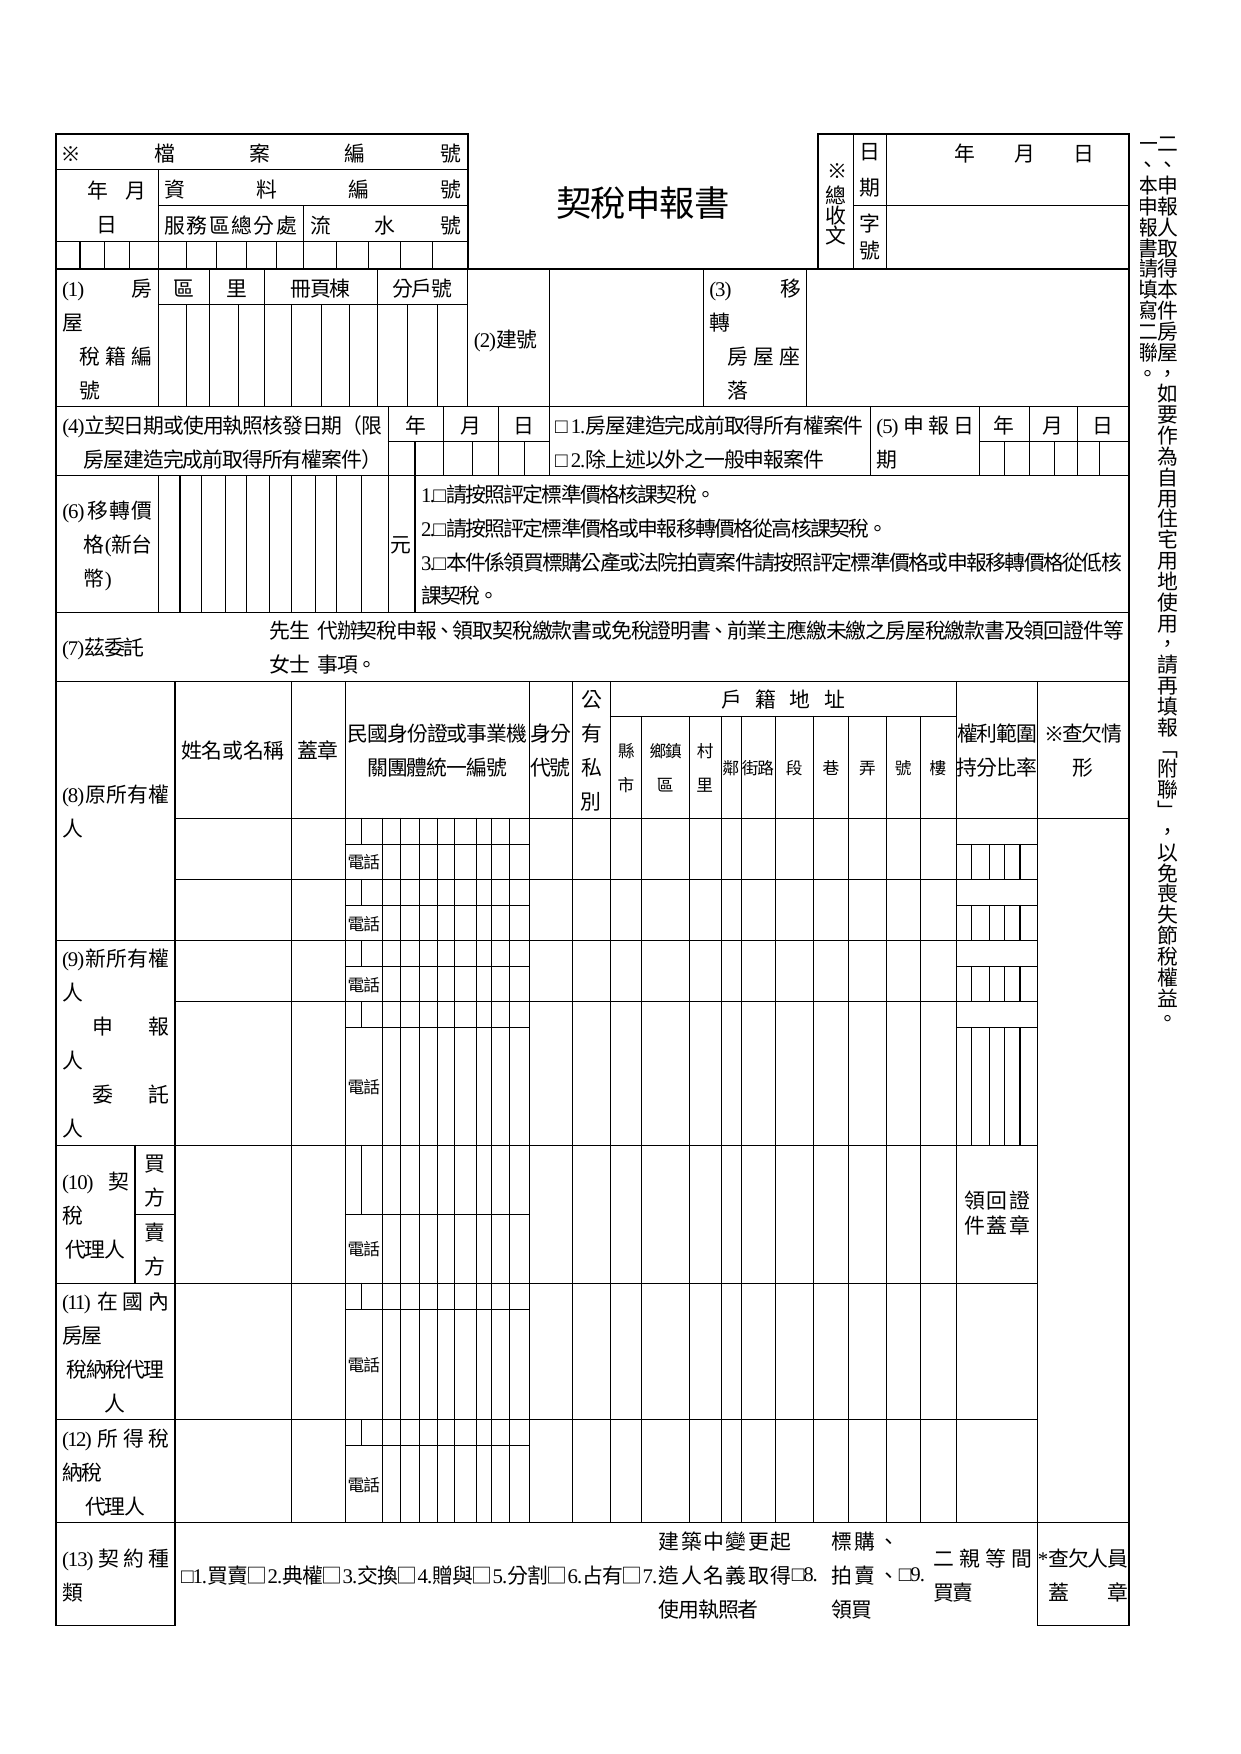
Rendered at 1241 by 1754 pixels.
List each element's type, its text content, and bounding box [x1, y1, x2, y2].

table_cell [316, 476, 336, 612]
table_cell [957, 967, 971, 1001]
table_cell [346, 819, 361, 844]
table_cell [455, 1215, 476, 1282]
table_cell [362, 819, 382, 844]
table_cell [611, 1002, 641, 1144]
table_cell [247, 476, 269, 612]
table_cell [477, 819, 491, 844]
table_cell [530, 1284, 572, 1419]
table_cell [722, 1002, 741, 1144]
table_cell (2)建號 [468, 270, 549, 406]
table_cell [477, 941, 491, 966]
table_cell 日 [1078, 407, 1128, 441]
table_cell 代辦契稅申報、領取契稅繳款書或免稅證明書、前業主應繳未繳之房屋稅繳款書及領回證件等事項。 [311, 613, 1128, 681]
table_cell [292, 1284, 345, 1419]
table_cell 電話 [346, 1028, 382, 1144]
table_cell [849, 880, 886, 940]
table_cell 電話 [346, 1215, 382, 1282]
table_cell [130, 242, 158, 268]
table_cell (9)新所有權人 (9)申 報 人 (9)委 託 人 [57, 941, 174, 1144]
table_cell [383, 819, 400, 844]
table_cell [176, 819, 291, 879]
table_cell [346, 941, 361, 966]
table_cell [304, 242, 336, 268]
table_cell [611, 880, 641, 940]
table_cell [887, 819, 920, 879]
table_cell [477, 967, 491, 1001]
table_cell [530, 941, 572, 1001]
table_cell [438, 819, 454, 844]
table_cell [1055, 442, 1077, 475]
table_cell [776, 1146, 813, 1282]
table_cell [438, 1002, 454, 1027]
table_cell [337, 242, 368, 268]
table_cell [455, 941, 476, 966]
table_cell [492, 906, 509, 940]
table_cell 鄉鎮區 [642, 717, 689, 818]
table_cell [690, 1284, 721, 1419]
table_cell [420, 906, 437, 940]
table_cell [887, 1146, 920, 1282]
table_cell [690, 819, 721, 879]
table_cell [887, 206, 1128, 268]
table_cell [742, 880, 775, 940]
table_cell [105, 242, 129, 268]
table_cell 資料編號 [159, 170, 467, 205]
table_cell [510, 1002, 529, 1027]
table_cell [455, 1002, 476, 1027]
table_cell [510, 845, 529, 879]
table_cell [420, 1146, 437, 1213]
table_cell [887, 1284, 920, 1419]
table_cell [849, 1002, 886, 1144]
table_cell [690, 1002, 721, 1144]
table_cell [420, 845, 437, 879]
table_cell [401, 906, 419, 940]
table_cell [187, 305, 209, 406]
table_cell [742, 941, 775, 1001]
table_cell [492, 880, 509, 905]
table_cell [742, 1146, 775, 1282]
table_cell [420, 1215, 437, 1282]
table_cell 月 [444, 407, 498, 441]
table_cell 先生 女士 [270, 613, 311, 681]
table_cell [611, 1420, 641, 1522]
table_cell [383, 1028, 400, 1144]
table_cell [492, 941, 509, 966]
table_cell 身分代號 [530, 682, 572, 818]
table_cell [510, 1028, 529, 1144]
table_cell [420, 1310, 437, 1419]
table_cell [722, 880, 741, 940]
table_header ※總收文 [819, 135, 853, 268]
table_cell [217, 242, 246, 268]
table_cell [383, 1420, 400, 1445]
table_cell [159, 305, 186, 406]
table_cell [346, 1420, 361, 1445]
table_cell [420, 1446, 437, 1522]
table_cell [807, 270, 1128, 406]
table_cell [1030, 442, 1054, 475]
table_cell [181, 476, 201, 612]
table_cell [401, 845, 419, 879]
table_cell [742, 1420, 775, 1522]
table_cell [530, 819, 572, 879]
table_cell 年 [980, 407, 1029, 441]
table_cell [401, 1284, 419, 1308]
table_cell [492, 819, 509, 844]
table_cell [420, 941, 437, 966]
table_cell [455, 1310, 476, 1419]
table_cell [957, 1284, 1037, 1419]
table_cell [921, 1284, 956, 1419]
table_header ※檔案編號 [57, 135, 467, 169]
table_cell [176, 941, 291, 1001]
table_cell [57, 242, 79, 268]
table_cell [814, 1146, 848, 1282]
table_cell [573, 941, 610, 1001]
table_cell □ 1.房屋建造完成前取得所有權案件 □ 2.除上述以外之一般申報案件 [550, 407, 870, 475]
table_cell [492, 845, 509, 879]
table_cell [438, 967, 454, 1001]
table_cell [642, 1284, 689, 1419]
table_cell 民國身份證或事業機關團體統一編號 [346, 682, 529, 818]
table_cell 電話 [346, 906, 382, 940]
table_cell [887, 880, 920, 940]
table_cell [383, 906, 400, 940]
table_cell [510, 967, 529, 1001]
table_cell [438, 941, 454, 966]
table_cell [972, 967, 989, 1001]
table_cell [642, 1420, 689, 1522]
table_cell [438, 1146, 454, 1213]
table_cell [477, 1446, 491, 1522]
table_cell [401, 941, 419, 966]
table_cell [849, 1284, 886, 1419]
table_cell *查欠人員 *蓋 章 [1038, 1523, 1128, 1625]
table_cell [492, 1002, 509, 1027]
table_cell [292, 819, 345, 879]
table_cell [921, 880, 956, 940]
table_cell [401, 967, 419, 1001]
table_cell [455, 967, 476, 1001]
table_cell [957, 941, 1037, 966]
table_cell [292, 1420, 345, 1522]
table_cell [420, 1284, 437, 1308]
table_cell [510, 819, 529, 844]
table_cell [455, 1284, 476, 1308]
table_cell [383, 1310, 400, 1419]
table_cell [383, 1146, 400, 1213]
table_cell [990, 845, 1004, 879]
table_header 契稅申報書 [469, 133, 817, 268]
table_cell [921, 1002, 956, 1144]
table_cell [849, 1420, 886, 1522]
table_cell [420, 1420, 437, 1445]
table_cell [420, 880, 437, 905]
table_cell [573, 1284, 610, 1419]
table_cell [270, 476, 291, 612]
table_cell [722, 819, 741, 879]
table_cell (8)原所有權人 [57, 682, 174, 940]
table_cell 鄰 [722, 717, 741, 818]
table_cell [814, 941, 848, 1001]
table_cell (10)契稅 代理人 [57, 1146, 134, 1282]
table_cell [477, 880, 491, 905]
table_cell [477, 1146, 491, 1213]
table_cell 標購、拍賣、領買 [832, 1523, 899, 1625]
table_cell [573, 1002, 610, 1144]
table_cell [1078, 442, 1099, 475]
table_cell [849, 819, 886, 879]
table_cell [957, 1420, 1037, 1522]
table_cell [438, 1420, 454, 1445]
table_cell [742, 819, 775, 879]
table_cell [980, 442, 1004, 475]
table_cell [292, 305, 321, 406]
table_cell [292, 1002, 345, 1144]
table_cell [550, 270, 703, 406]
table_cell [1005, 967, 1019, 1001]
table_cell [573, 1420, 610, 1522]
table_cell [455, 1028, 476, 1144]
table_cell [378, 305, 407, 406]
table_cell 電話 [346, 967, 382, 1001]
table_cell [477, 906, 491, 940]
table_cell [722, 941, 741, 1001]
table_cell [444, 442, 472, 475]
table_cell 1.□請按照評定標準價格核課契稅。 2.□請按照評定標準價格或申報移轉價格從高核課契稅。 3.□本件係領買標購公產或法院拍賣案件請按照評定標準價格或申報移轉價格從低核課契稅。 [416, 476, 1128, 612]
table_cell [742, 1002, 775, 1144]
table_cell [776, 1420, 813, 1522]
table_cell [573, 819, 610, 879]
table_cell [499, 442, 524, 475]
table_cell [176, 1420, 291, 1522]
table_cell 日 [499, 407, 549, 441]
table_cell 公有私別 [573, 682, 610, 818]
table_cell [401, 1420, 419, 1445]
table_cell [1021, 967, 1037, 1001]
table_cell [239, 305, 264, 406]
table_cell [346, 1002, 361, 1027]
table_cell 蓋章 [292, 682, 345, 818]
table_cell [776, 819, 813, 879]
table_cell [389, 442, 414, 475]
table_cell [642, 880, 689, 940]
table_cell 電話 [346, 1310, 382, 1419]
table_cell (3)移 轉 房屋座落 [704, 270, 806, 406]
table_cell 段 [776, 717, 813, 818]
table_cell [401, 242, 432, 268]
table_cell [510, 880, 529, 905]
table_cell [401, 1002, 419, 1027]
table_cell [346, 1146, 361, 1213]
table_cell 電話 [346, 845, 382, 879]
table_cell [921, 819, 956, 879]
table_cell [492, 1146, 509, 1213]
table_cell [525, 442, 549, 475]
table_cell [346, 1284, 361, 1308]
table_cell [530, 1002, 572, 1144]
table_cell [455, 1420, 476, 1445]
table_cell [887, 1002, 920, 1144]
table_cell 分戶號 [378, 270, 467, 304]
table_cell [492, 1446, 509, 1522]
table_cell [1005, 845, 1019, 879]
table_cell [176, 1284, 291, 1419]
table_cell (7)茲委託 [57, 613, 269, 681]
table_cell 元 [389, 476, 414, 612]
table_cell 領回證件蓋章 [957, 1146, 1037, 1282]
table_cell [438, 906, 454, 940]
table_cell [477, 1002, 491, 1027]
table_cell [383, 880, 400, 905]
table_cell [611, 1146, 641, 1282]
table_cell [990, 906, 1004, 940]
table_cell 字號 [854, 206, 886, 268]
table_cell [362, 941, 382, 966]
table_cell □1.買賣□2.典權□3.交換□4.贈與□5.分割□6.占有□7. [176, 1523, 658, 1625]
table_cell [1005, 442, 1029, 475]
table_cell [972, 906, 989, 940]
table_cell [814, 819, 848, 879]
table_cell [1005, 1028, 1019, 1144]
table_cell [477, 1215, 491, 1282]
table_cell 電話 [346, 1446, 382, 1522]
table_cell [510, 1310, 529, 1419]
table_cell [814, 1284, 848, 1419]
table_cell [573, 880, 610, 940]
table_cell [642, 1002, 689, 1144]
table_cell [972, 1028, 989, 1144]
table_cell 月 [1030, 407, 1077, 441]
table_cell □8. [792, 1523, 832, 1625]
table_cell [292, 476, 315, 612]
table_cell [401, 1146, 419, 1213]
table_cell [776, 1002, 813, 1144]
table_cell [776, 880, 813, 940]
table_cell [408, 305, 437, 406]
table_cell [455, 1146, 476, 1213]
table_cell [420, 819, 437, 844]
table_cell [455, 1446, 476, 1522]
table_cell [814, 1420, 848, 1522]
table_cell [401, 1028, 419, 1144]
table_cell [921, 1420, 956, 1522]
table_cell (11)在國內房屋 稅納稅代理人 [57, 1284, 174, 1419]
table_cell [642, 941, 689, 1001]
table_cell [455, 845, 476, 879]
table_cell [455, 880, 476, 905]
table_cell [210, 305, 238, 406]
table_cell 二親等間買賣 [933, 1523, 1037, 1625]
table_cell [510, 1284, 529, 1308]
table_cell [510, 1420, 529, 1445]
table_cell 年 月 日 [57, 170, 158, 241]
table_cell [362, 1420, 382, 1445]
table_cell [957, 1002, 1037, 1027]
table_cell (1)房 屋 稅籍編號 [57, 270, 158, 406]
table_cell [510, 1446, 529, 1522]
table_cell [1100, 442, 1128, 475]
table_cell [202, 476, 225, 612]
table_cell [455, 819, 476, 844]
table_cell 縣市 [611, 717, 641, 818]
table_cell [477, 1028, 491, 1144]
table_cell [921, 1146, 956, 1282]
table_cell [510, 941, 529, 966]
table_cell [383, 1215, 400, 1282]
table_cell [322, 305, 349, 406]
table_cell 姓名或名稱 [176, 682, 291, 818]
table_cell [420, 1002, 437, 1027]
table_cell [1021, 906, 1037, 940]
table_cell [722, 1146, 741, 1282]
table_cell [473, 442, 498, 475]
table_cell [1005, 906, 1019, 940]
table_cell [957, 1028, 971, 1144]
table_cell [611, 819, 641, 879]
table_cell (12)所得稅納稅 代理人 [57, 1420, 174, 1522]
table_cell [642, 819, 689, 879]
table_cell [1021, 1028, 1037, 1144]
table_cell [401, 1215, 419, 1282]
table_header 日期 [854, 135, 886, 205]
table_cell [477, 1284, 491, 1308]
table_cell [383, 967, 400, 1001]
table_cell [492, 967, 509, 1001]
table_cell [492, 1215, 509, 1282]
table_cell [690, 880, 721, 940]
table_cell [401, 1446, 419, 1522]
table_cell [438, 305, 467, 406]
table_cell [530, 880, 572, 940]
table_cell [722, 1284, 741, 1419]
table_cell [420, 967, 437, 1001]
table_cell [814, 1002, 848, 1144]
table_cell [887, 1420, 920, 1522]
table_cell [401, 1310, 419, 1419]
table_cell [159, 476, 179, 612]
table_cell [337, 476, 361, 612]
table_cell [957, 819, 1037, 844]
table_cell [722, 1420, 741, 1522]
table_cell (6)移轉價格(新台幣) [57, 476, 158, 612]
table_cell [420, 1028, 437, 1144]
table_cell [438, 880, 454, 905]
table_cell 里 [210, 270, 264, 304]
table_cell [362, 1284, 382, 1308]
table_cell [690, 941, 721, 1001]
table_cell [530, 1420, 572, 1522]
table_cell [438, 1215, 454, 1282]
table_cell [477, 1420, 491, 1445]
table_cell [226, 476, 246, 612]
table_cell 流水號 [304, 206, 467, 241]
table_cell [416, 442, 443, 475]
table_cell 建築中變更起造人名義取得使用執照者 [659, 1523, 792, 1625]
table_cell [455, 906, 476, 940]
table_cell [369, 242, 400, 268]
table_cell 號 [887, 717, 920, 818]
table_cell [438, 1284, 454, 1308]
table_cell [187, 242, 216, 268]
table_cell [292, 880, 345, 940]
table_cell [401, 880, 419, 905]
table_cell [383, 941, 400, 966]
table_cell [742, 1284, 775, 1419]
table_cell 年 [389, 407, 443, 441]
table_cell [510, 1215, 529, 1282]
table_cell [887, 941, 920, 1001]
table_cell [776, 1284, 813, 1419]
table_cell 村里 [690, 717, 721, 818]
table_cell [265, 305, 291, 406]
table_cell (13)契約種類 [57, 1523, 174, 1625]
table_cell [814, 880, 848, 940]
table_cell 弄 [849, 717, 886, 818]
table_cell [383, 1446, 400, 1522]
table_cell ※查欠情形 [1038, 682, 1128, 818]
table_cell [972, 845, 989, 879]
table_cell [438, 1446, 454, 1522]
table_cell [383, 1002, 400, 1027]
table_cell [350, 305, 377, 406]
table_cell [383, 845, 400, 879]
table_cell [492, 1310, 509, 1419]
table_cell [1038, 819, 1128, 1522]
table_cell [362, 476, 388, 612]
table_cell 巷 [814, 717, 848, 818]
table_cell 賣方 [136, 1215, 174, 1282]
table_cell [492, 1028, 509, 1144]
table_cell [957, 845, 971, 879]
table_cell [362, 880, 382, 905]
table_cell [492, 1420, 509, 1445]
table_cell [81, 242, 104, 268]
table_cell [510, 1146, 529, 1213]
table_cell □9. [899, 1523, 933, 1625]
table_cell [611, 1284, 641, 1419]
table_cell [573, 1146, 610, 1282]
table_cell [690, 1146, 721, 1282]
table_cell [642, 1146, 689, 1282]
table_cell [611, 941, 641, 1001]
table_cell [433, 242, 467, 268]
table_cell 權利範圍持分比率 [957, 682, 1037, 818]
table_cell [477, 845, 491, 879]
table_cell [990, 967, 1004, 1001]
table_cell [176, 1146, 291, 1282]
table_cell [510, 906, 529, 940]
table_cell [346, 880, 361, 905]
table_cell [277, 242, 303, 268]
table_cell [957, 906, 971, 940]
table_cell [438, 1310, 454, 1419]
table_cell [176, 880, 291, 940]
table_cell [247, 242, 276, 268]
table_cell [776, 941, 813, 1001]
table_cell [849, 1146, 886, 1282]
table_cell [362, 1002, 382, 1027]
table_cell [849, 941, 886, 1001]
table_cell [438, 845, 454, 879]
table_cell [176, 1002, 291, 1144]
table_cell [1021, 845, 1037, 879]
table_cell (4)立契日期或使用執照核發日期（限房屋建造完成前取得所有權案件） [57, 407, 388, 475]
table_cell [292, 1146, 345, 1282]
table_cell [530, 1146, 572, 1282]
table_cell (5)申報日期 [871, 407, 979, 475]
table_cell [401, 819, 419, 844]
table_cell [492, 1284, 509, 1308]
table_cell [921, 941, 956, 1001]
table_cell 冊頁棟 [265, 270, 377, 304]
table_cell [477, 1310, 491, 1419]
table_cell [690, 1420, 721, 1522]
table_cell 買方 [136, 1146, 174, 1213]
table_cell [957, 880, 1037, 905]
table_cell [383, 1284, 400, 1308]
table_cell 戶 籍 地 址 [611, 682, 956, 716]
table_cell [362, 1146, 382, 1213]
table_cell [292, 941, 345, 1001]
table_cell [990, 1028, 1004, 1144]
table_cell 街路 [742, 717, 775, 818]
table_cell 區 [159, 270, 209, 304]
table_cell [438, 1028, 454, 1144]
table_cell 樓 [921, 717, 956, 818]
table_cell [159, 242, 186, 268]
table_cell 服務區總分處 [159, 206, 303, 241]
table_header 年 月 日 [887, 135, 1128, 205]
